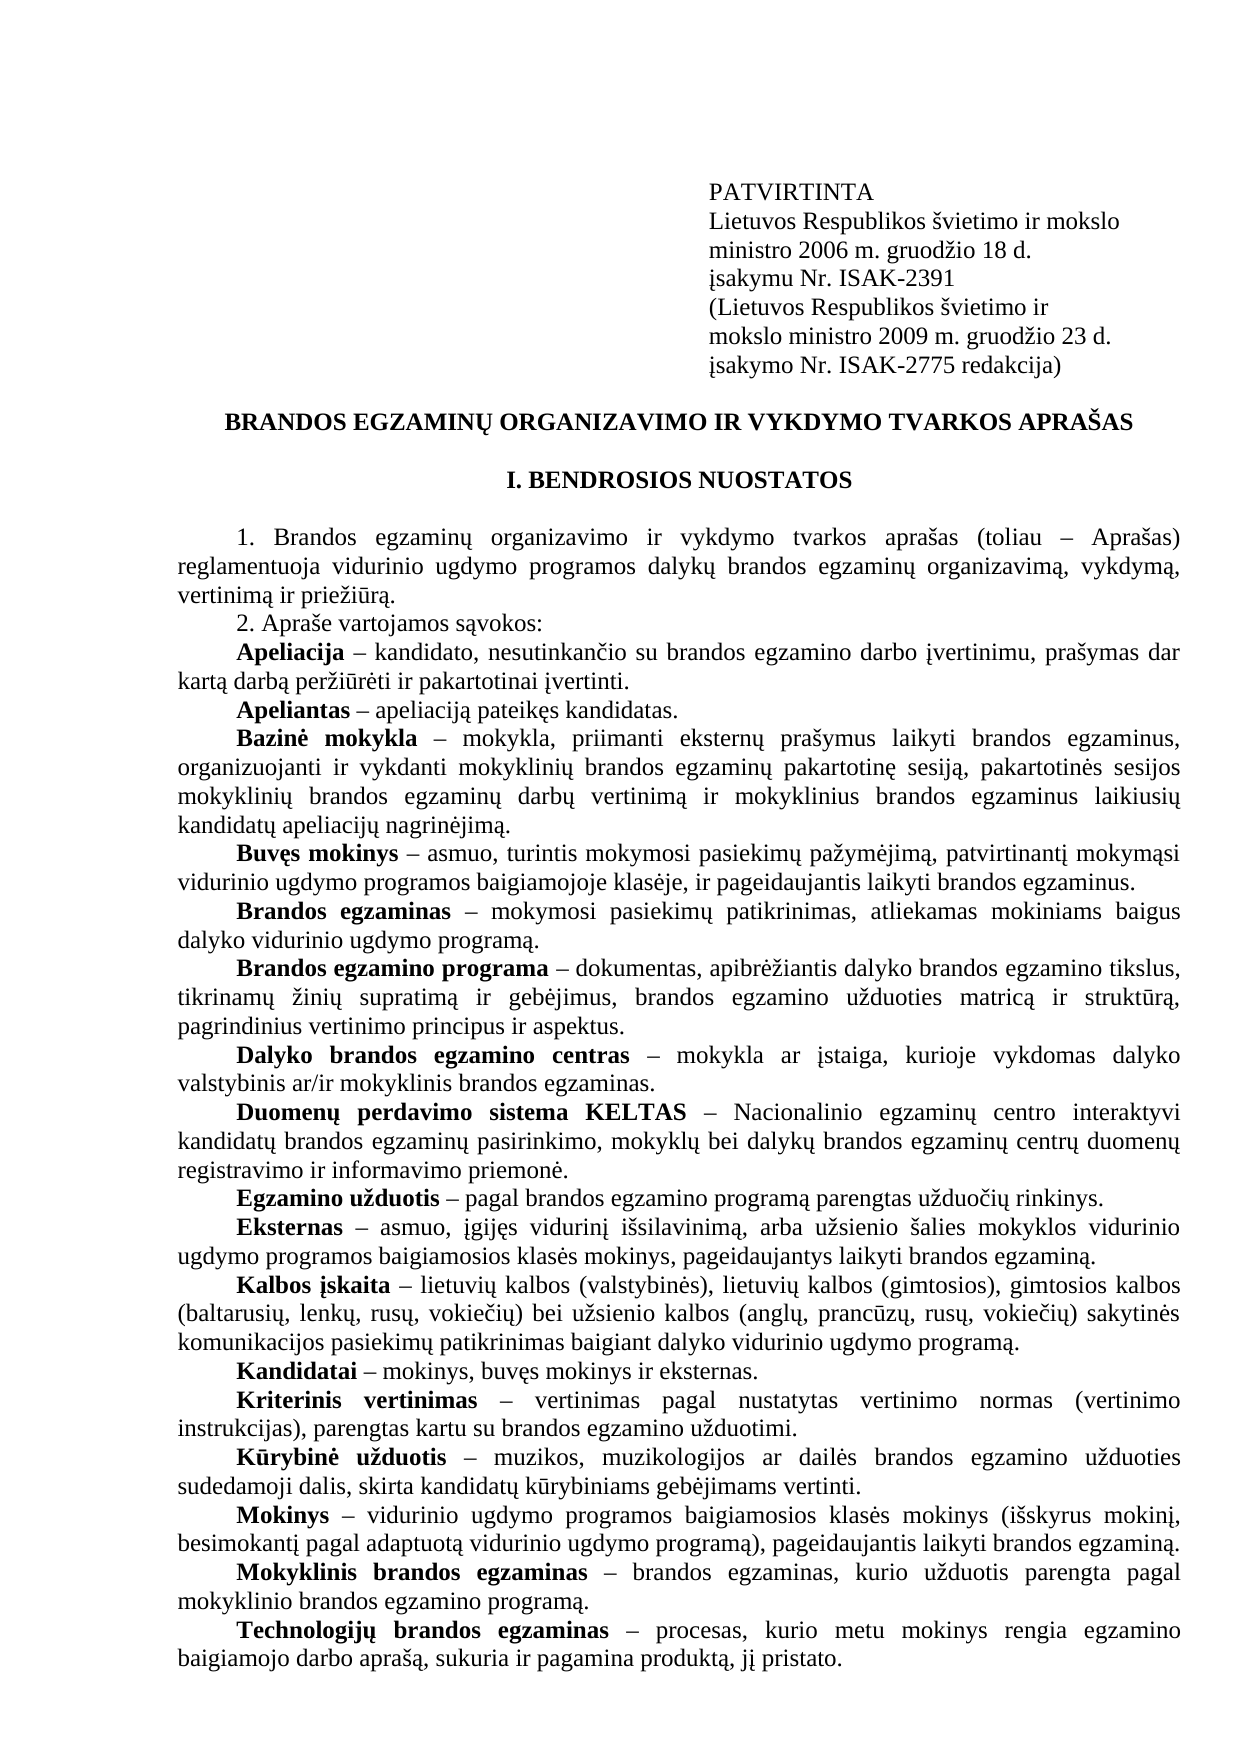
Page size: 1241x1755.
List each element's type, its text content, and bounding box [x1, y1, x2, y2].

text Kūrybinė užduotis – muzikos, muzikologijos ar dailės brandos egzamino užduoties sudedamoji dalis, skirta kandidatų kūrybiniams gebėjimams vertinti. [177, 1442, 1181, 1500]
text Egzamino užduotis – pagal brandos egzamino programą parengtas užduočių rinkinys. [177, 1183, 1181, 1212]
text Kandidatai – mokinys, buvęs mokinys ir eksternas. [177, 1356, 1181, 1385]
text BRANDOS EGZAMINŲ ORGANIZAVIMO IR VYKDYMO TVARKOS APRAŠAS [177, 407, 1181, 436]
text Mokinys – vidurinio ugdymo programos baigiamosios klasės mokinys (išskyrus mokinį, besimokantį pagal adaptuotą vidurinio ugdymo programą), pageidaujantis laikyti brandos egzaminą. [177, 1500, 1181, 1557]
text Buvęs mokinys – asmuo, turintis mokymosi pasiekimų pažymėjimą, patvirtinantį mokymąsi vidurinio ugdymo programos baigiamojoje klasėje, ir pageidaujantis laikyti brandos egzaminus. [177, 838, 1181, 896]
text (Lietuvos Respublikos švietimo ir [177, 292, 1181, 321]
text įsakymo Nr. ISAK-2775 redakcija) [177, 350, 1181, 378]
text ministro 2006 m. gruodžio 18 d. [177, 235, 1181, 263]
text Lietuvos Respublikos švietimo ir mokslo [177, 206, 1181, 235]
text įsakymu Nr. ISAK-2391 [177, 263, 1181, 292]
text Bazinė mokykla – mokykla, priimanti eksternų prašymus laikyti brandos egzaminus, organizuojanti ir vykdanti mokyklinių brandos egzaminų pakartotinę sesiją, pakartotinės sesijos mokyklinių brandos egzaminų darbų vertinimą ir mokyklinius brandos egzaminus laikiusių kandidatų apeliacijų nagrinėjimą. [177, 723, 1181, 838]
text Apeliacija – kandidato, nesutinkančio su brandos egzamino darbo įvertinimu, prašymas dar kartą darbą peržiūrėti ir pakartotinai įvertinti. [177, 637, 1181, 695]
text Kriterinis vertinimas – vertinimas pagal nustatytas vertinimo normas (vertinimo instrukcijas), parengtas kartu su brandos egzamino užduotimi. [177, 1385, 1181, 1442]
text Apeliantas – apeliaciją pateikęs kandidatas. [177, 695, 1181, 723]
text 1. Brandos egzaminų organizavimo ir vykdymo tvarkos aprašas (toliau – Aprašas) reglamentuoja vidurinio ugdymo programos dalykų brandos egzaminų organizavimą, vykdymą, vertinimą ir priežiūrą. [177, 522, 1181, 608]
text mokslo ministro 2009 m. gruodžio 23 d. [177, 321, 1181, 350]
text Technologijų brandos egzaminas – procesas, kurio metu mokinys rengia egzamino baigiamojo darbo aprašą, sukuria ir pagamina produktą, jį pristato. [177, 1615, 1181, 1672]
text Kalbos įskaita – lietuvių kalbos (valstybinės), lietuvių kalbos (gimtosios), gimtosios kalbos (baltarusių, lenkų, rusų, vokiečių) bei užsienio kalbos (anglų, prancūzų, rusų, vokiečių) sakytinės komunikacijos pasiekimų patikrinimas baigiant dalyko vidurinio ugdymo programą. [177, 1270, 1181, 1356]
text 2. Apraše vartojamos sąvokos: [177, 608, 1181, 637]
text Dalyko brandos egzamino centras – mokykla ar įstaiga, kurioje vykdomas dalyko valstybinis ar/ir mokyklinis brandos egzaminas. [177, 1040, 1181, 1097]
text Brandos egzaminas – mokymosi pasiekimų patikrinimas, atliekamas mokiniams baigus dalyko vidurinio ugdymo programą. [177, 896, 1181, 953]
text PATVIRTINTA [177, 177, 1181, 206]
text Brandos egzamino programa – dokumentas, apibrėžiantis dalyko brandos egzamino tikslus, tikrinamų žinių supratimą ir gebėjimus, brandos egzamino užduoties matricą ir struktūrą, pagrindinius vertinimo principus ir aspektus. [177, 953, 1181, 1040]
text Mokyklinis brandos egzaminas – brandos egzaminas, kurio užduotis parengta pagal mokyklinio brandos egzamino programą. [177, 1557, 1181, 1615]
text I. BENDROSIOS NUOSTATOS [177, 465, 1181, 493]
text Duomenų perdavimo sistema KELTAS – Nacionalinio egzaminų centro interaktyvi kandidatų brandos egzaminų pasirinkimo, mokyklų bei dalykų brandos egzaminų centrų duomenų registravimo ir informavimo priemonė. [177, 1097, 1181, 1183]
text Eksternas – asmuo, įgijęs vidurinį išsilavinimą, arba užsienio šalies mokyklos vidurinio ugdymo programos baigiamosios klasės mokinys, pageidaujantys laikyti brandos egzaminą. [177, 1212, 1181, 1270]
